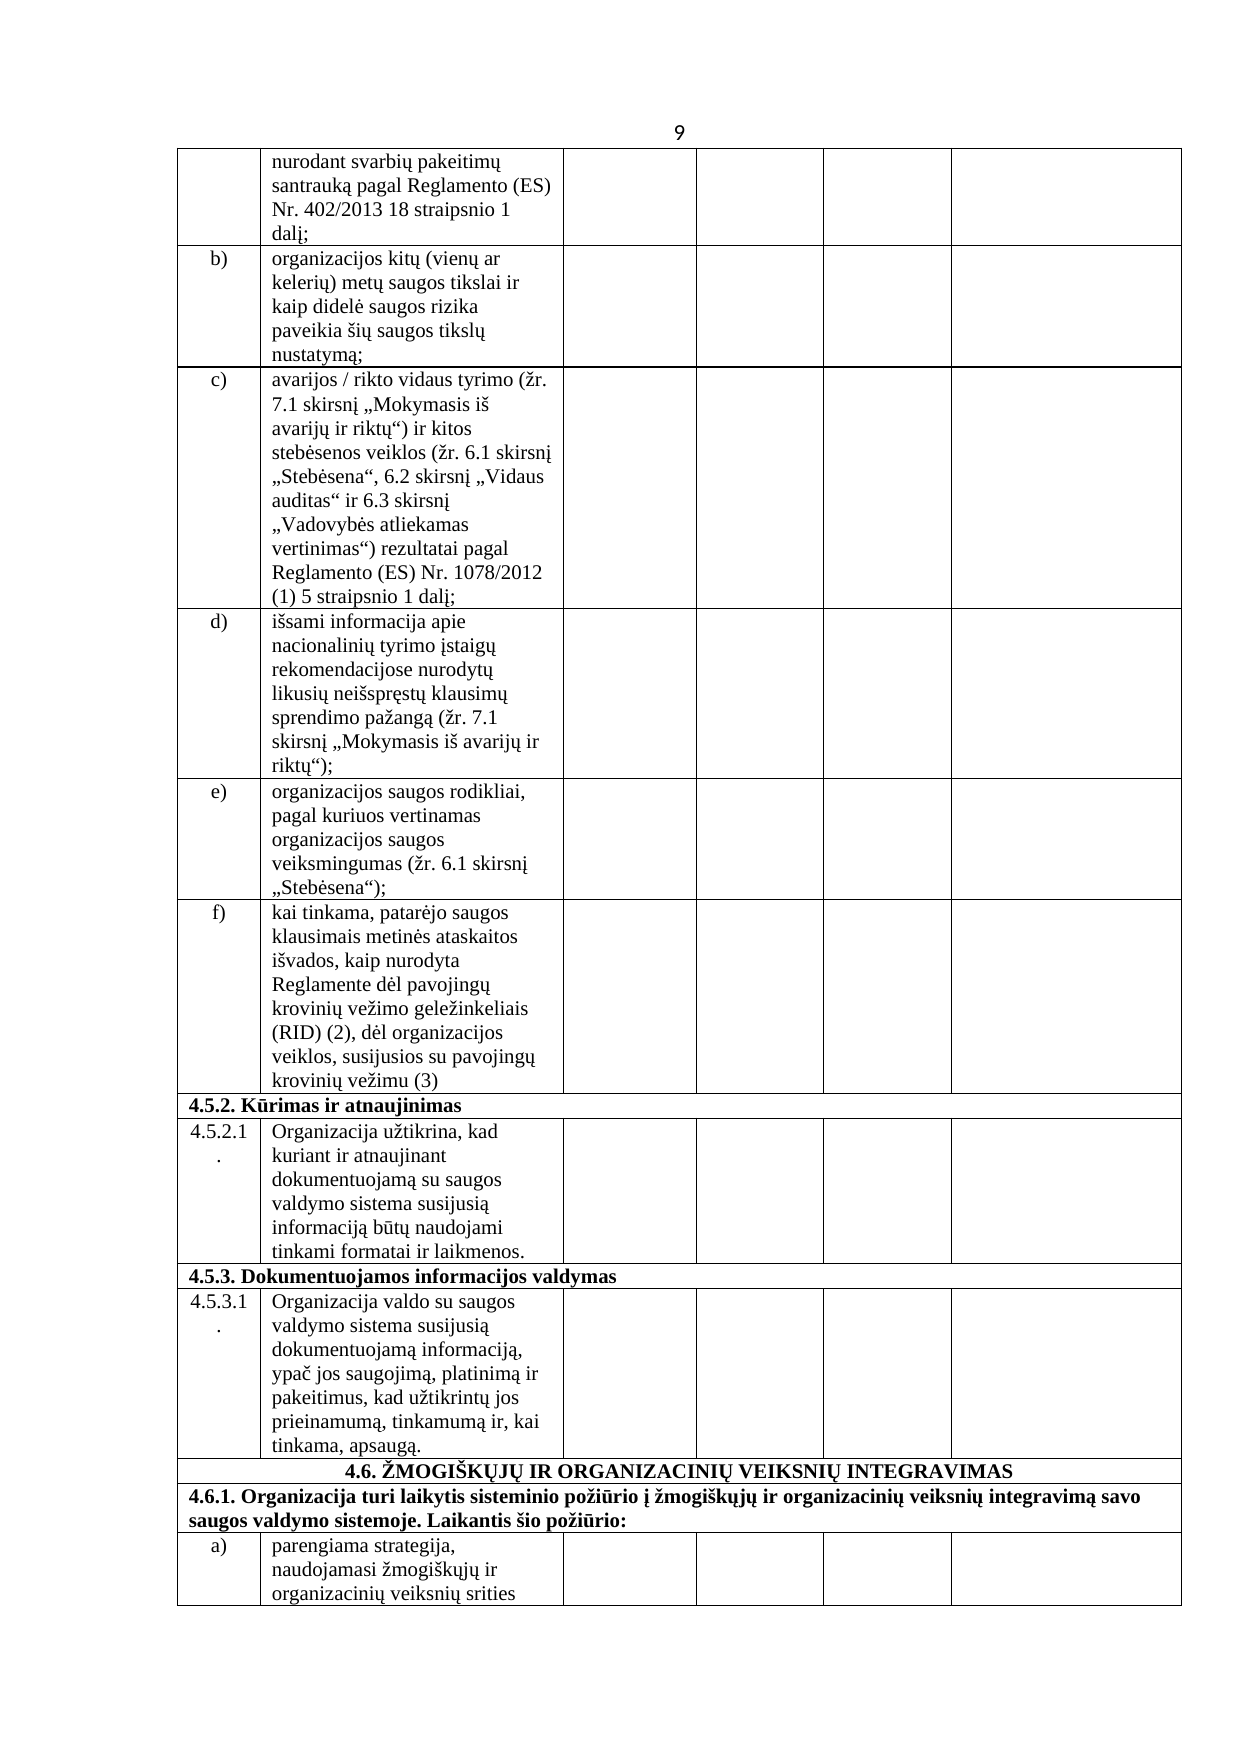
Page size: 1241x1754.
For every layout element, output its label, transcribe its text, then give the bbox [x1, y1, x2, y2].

table_cell [564, 1119, 696, 1263]
table_cell [564, 1533, 696, 1605]
table_cell [564, 779, 696, 899]
table_cell 4.6. ŽMOGIŠKŲJŲ IR ORGANIZACINIŲ VEIKSNIŲ INTEGRAVIMAS [178, 1459, 1181, 1483]
table_cell [564, 149, 696, 245]
table_cell [824, 1533, 951, 1605]
table_cell [824, 609, 951, 777]
table_cell [697, 779, 823, 899]
table_cell [697, 1289, 823, 1457]
table_cell [824, 368, 951, 608]
table_cell išsami informacija apie nacionalinių tyrimo įstaigų rekomendacijose nurodytų likusių neišspręstų klausimų sprendimo pažangą (žr. 7.1 skirsnį „Mokymasis iš avarijų ir riktų“); [261, 609, 563, 777]
table_cell kai tinkama, patarėjo saugos klausimais metinės ataskaitos išvados, kaip nurodyta Reglamente dėl pavojingų krovinių vežimo geležinkeliais (RID) (2), dėl organizacijos veiklos, susijusios su pavojingų krovinių vežimu (3) [261, 900, 563, 1092]
table_cell [824, 149, 951, 245]
table_cell c) [178, 368, 260, 608]
table_cell 4.5.3.1. [178, 1289, 260, 1457]
table_cell organizacijos kitų (vienų ar kelerių) metų saugos tikslai ir kaip didelė saugos rizika paveikia šių saugos tikslų nustatymą; [261, 246, 563, 366]
table_cell e) [178, 779, 260, 899]
table_cell [697, 609, 823, 777]
table_cell parengiama strategija, naudojamasi žmogiškųjų ir organizacinių veiksnių srities [261, 1533, 563, 1605]
table_cell [952, 368, 1181, 608]
table_cell a) [178, 1533, 260, 1605]
table_cell [952, 609, 1181, 777]
table_cell nurodant svarbių pakeitimų santrauką pagal Reglamento (ES) Nr. 402/2013 18 straipsnio 1 dalį; [261, 149, 563, 245]
table_cell f) [178, 900, 260, 1092]
table_cell [824, 246, 951, 366]
table_cell 4.5.2. Kūrimas ir atnaujinimas [178, 1094, 1181, 1117]
table_cell [564, 609, 696, 777]
table_cell Organizacija užtikrina, kad kuriant ir atnaujinant dokumentuojamą su saugos valdymo sistema susijusią informaciją būtų naudojami tinkami formatai ir laikmenos. [261, 1119, 563, 1263]
table_cell [564, 1289, 696, 1457]
table_cell [952, 246, 1181, 366]
table_cell [697, 368, 823, 608]
table_cell [697, 900, 823, 1092]
table_cell 4.5.2.1. [178, 1119, 260, 1263]
table_cell [824, 1119, 951, 1263]
table_cell organizacijos saugos rodikliai, pagal kuriuos vertinamas organizacijos saugos veiksmingumas (žr. 6.1 skirsnį „Stebėsena“); [261, 779, 563, 899]
table_cell [564, 368, 696, 608]
table_cell [952, 1533, 1181, 1605]
table_cell [564, 246, 696, 366]
table_cell [697, 246, 823, 366]
table_cell 4.5.3. Dokumentuojamos informacijos valdymas [178, 1264, 1181, 1288]
table_cell [824, 779, 951, 899]
table_cell [952, 779, 1181, 899]
table_cell d) [178, 609, 260, 777]
table_cell [952, 900, 1181, 1092]
table_cell [564, 900, 696, 1092]
table_cell [824, 1289, 951, 1457]
table_cell avarijos / rikto vidaus tyrimo (žr. 7.1 skirsnį „Mokymasis iš avarijų ir riktų“) ir kitos stebėsenos veiklos (žr. 6.1 skirsnį „Stebėsena“, 6.2 skirsnį „Vidaus auditas“ ir 6.3 skirsnį „Vadovybės atliekamas vertinimas“) rezultatai pagal Reglamento (ES) Nr. 1078/2012 (1) 5 straipsnio 1 dalį; [261, 368, 563, 608]
table_cell Organizacija valdo su saugos valdymo sistema susijusią dokumentuojamą informaciją, ypač jos saugojimą, platinimą ir pakeitimus, kad užtikrintų jos prieinamumą, tinkamumą ir, kai tinkama, apsaugą. [261, 1289, 563, 1457]
table_cell [178, 149, 260, 245]
table_cell [952, 1289, 1181, 1457]
table_cell [697, 149, 823, 245]
table_cell [952, 149, 1181, 245]
table_cell 4.6.1. Organizacija turi laikytis sisteminio požiūrio į žmogiškųjų ir organizacinių veiksnių integravimą savo saugos valdymo sistemoje. Laikantis šio požiūrio: [178, 1484, 1181, 1532]
table_cell [697, 1119, 823, 1263]
table_cell [697, 1533, 823, 1605]
table_cell [952, 1119, 1181, 1263]
table_cell [824, 900, 951, 1092]
table_cell b) [178, 246, 260, 366]
